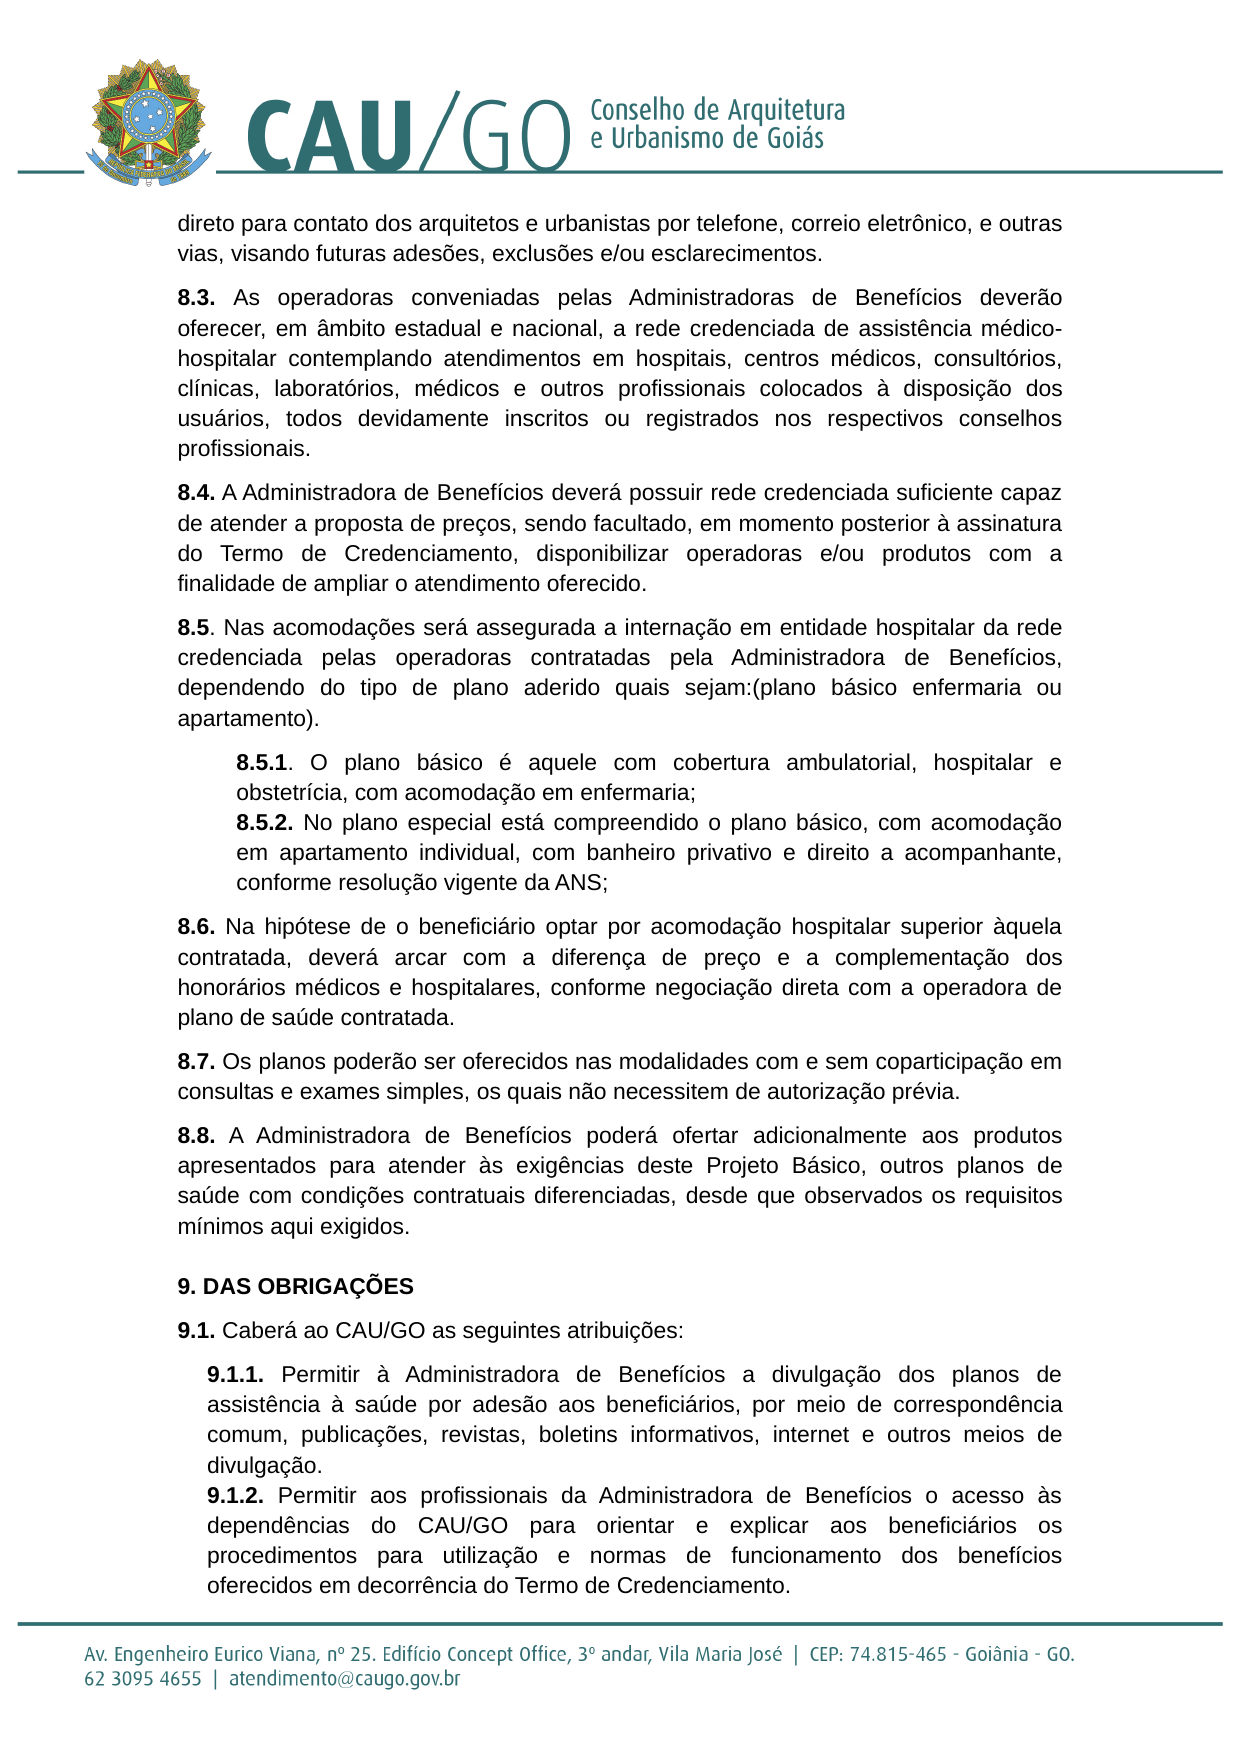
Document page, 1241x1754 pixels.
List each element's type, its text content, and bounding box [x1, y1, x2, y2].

text 9.1.2. Permitir aos profissionais da Administradora de Benefícios o acesso às dependências do CAU/GO para orientar e explicar aos beneficiários os procedimentos para utilização e normas de funcionamento dos benefícios oferecidos em decorrência do Termo de Credenciamento. [207, 1482, 1063, 1599]
text 8.7. Os planos poderão ser oferecidos nas modalidades com e sem coparticipação em consultas e exames simples, os quais não necessitem de autorização prévia. [177, 1048, 1063, 1104]
text 8.3. As operadoras conveniadas pelas Administradoras de Benefícios deverão oferecer, em âmbito estadual e nacional, a rede credenciada de assistência médico-hospitalar contemplando atendimentos em hospitais, centros médicos, consultórios, clínicas, laboratórios, médicos e outros profissionais colocados à disposição dos usuários, todos devidamente inscritos ou registrados nos respectivos conselhos profissionais. [177, 284, 1063, 462]
text 8.5.2. No plano especial está compreendido o plano básico, com acomodação em apartamento individual, com banheiro privativo e direito a acompanhante, conforme resolução vigente da ANS; [236, 809, 1063, 896]
text 8.5.1. O plano básico é aquele com cobertura ambulatorial, hospitalar e obstetrícia, com acomodação em enfermaria; [236, 748, 1063, 805]
text 8.8. A Administradora de Benefícios poderá ofertar adicionalmente aos produtos apresentados para atender às exigências deste Projeto Básico, outros planos de saúde com condições contratuais diferenciadas, desde que observados os requisitos mínimos aqui exigidos. [177, 1122, 1063, 1239]
text 9. DAS OBRIGAÇÕES [177, 1273, 1063, 1299]
text 9.1.1. Permitir à Administradora de Benefícios a divulgação dos planos de assistência à saúde por adesão aos beneficiários, por meio de correspondência comum, publicações, revistas, boletins informativos, internet e outros meios de divulgação. [207, 1361, 1063, 1478]
text 9.1. Caberá ao CAU/GO as seguintes atribuições: [177, 1317, 1063, 1343]
text 8.6. Na hipótese de o beneficiário optar por acomodação hospitalar superior àquela contratada, deverá arcar com a diferença de preço e a complementação dos honorários médicos e hospitalares, conforme negociação direta com a operadora de plano de saúde contratada. [177, 913, 1063, 1030]
text direto para contato dos arquitetos e urbanistas por telefone, correio eletrônico, e outras vias, visando futuras adesões, exclusões e/ou esclarecimentos. [177, 207, 1063, 267]
text 8.4. A Administradora de Benefícios deverá possuir rede credenciada suficiente capaz de atender a proposta de preços, sendo facultado, em momento posterior à assinatura do Termo de Credenciamento, disponibilizar operadoras e/ou produtos com a finalidade de ampliar o atendimento oferecido. [177, 479, 1063, 596]
text 8.5. Nas acomodações será assegurada a internação em entidade hospitalar da rede credenciada pelas operadoras contratadas pela Administradora de Benefícios, dependendo do tipo de plano aderido quais sejam:(plano básico enfermaria ou apartamento). [177, 614, 1063, 731]
